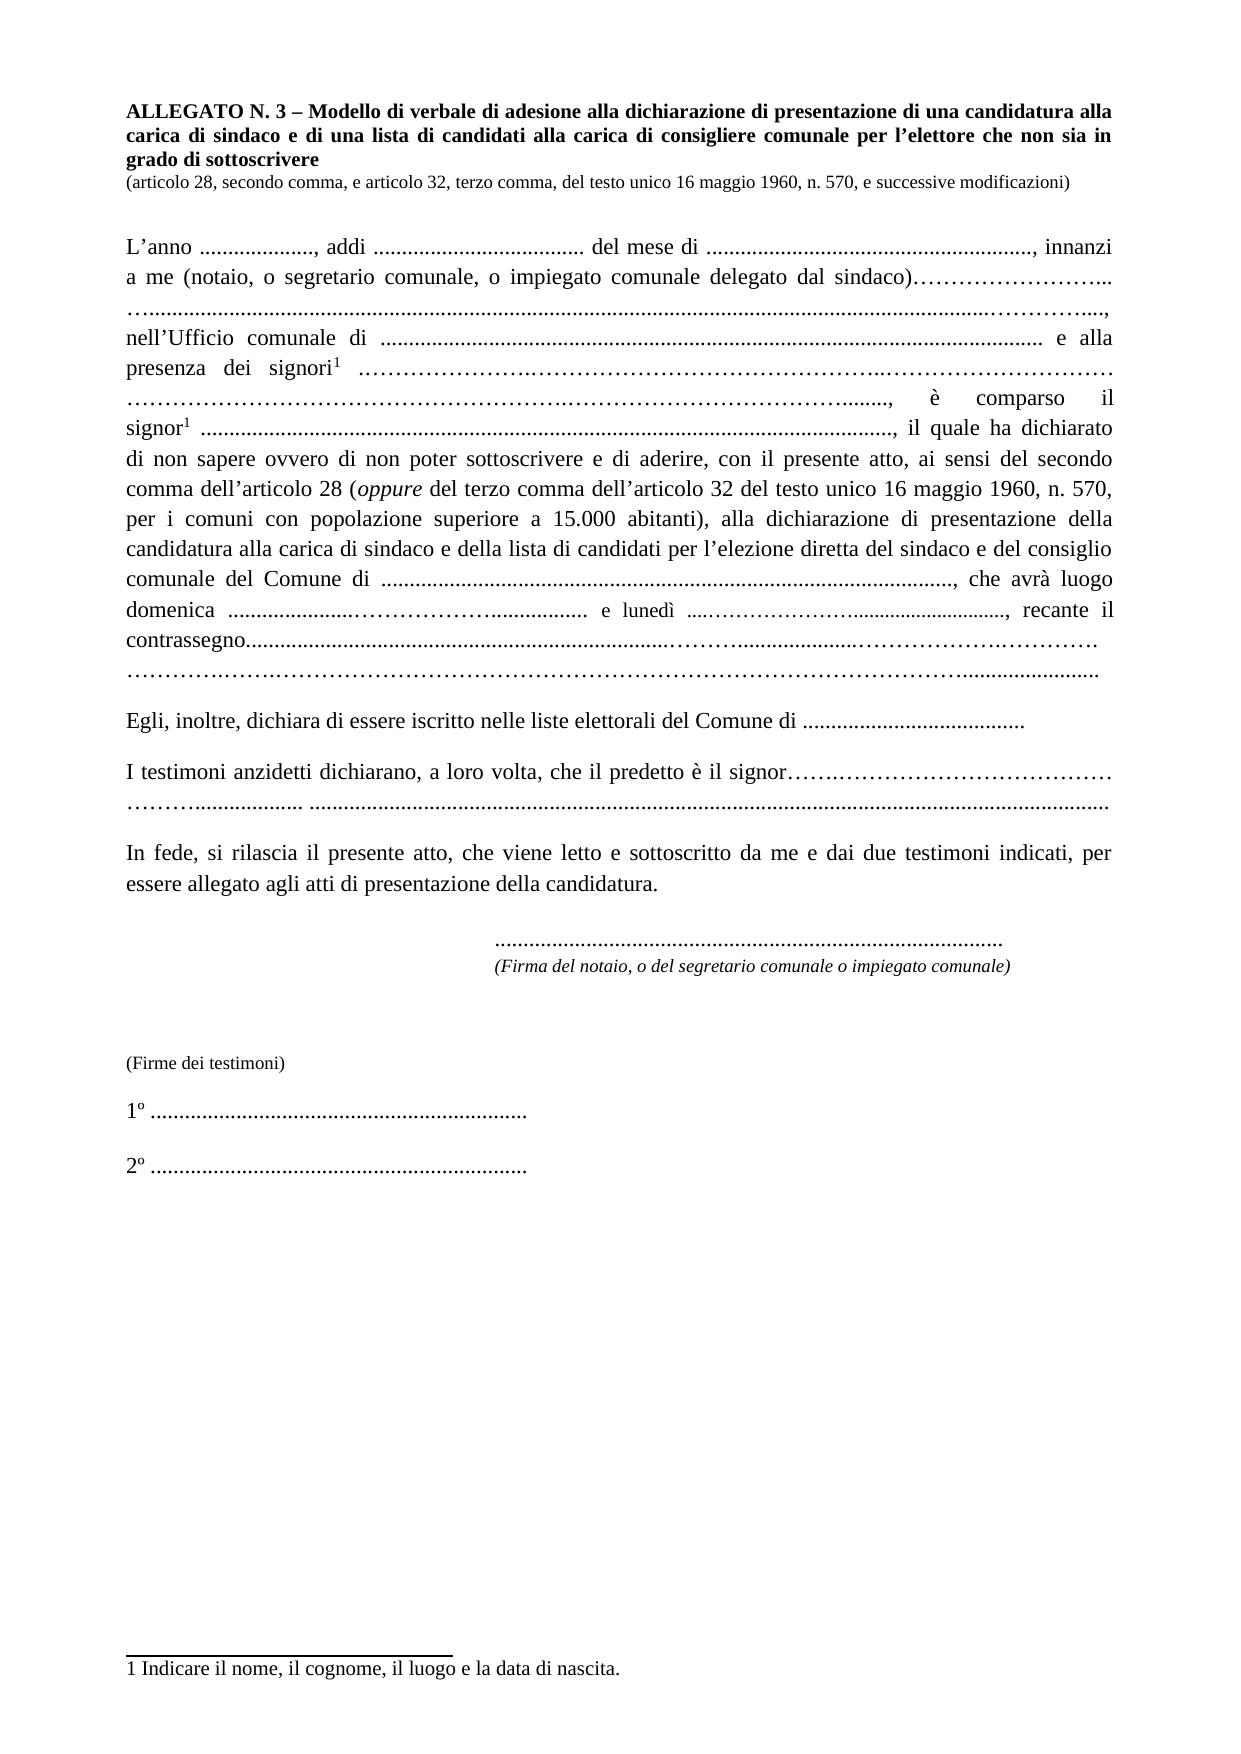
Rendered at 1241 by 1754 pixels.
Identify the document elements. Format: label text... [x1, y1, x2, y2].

text In fede, si rilascia il presente atto, che viene letto e sottoscritto da me e dai due testimoni indicati, per essere allegato agli atti di presentazione della candidatura. [126, 839, 1114, 896]
text (Firma del notaio, o del segretario comunale o impiegato comunale) [421, 955, 1114, 977]
text Indicare il nome, il cognome, il luogo e la data di nascita. [126, 1656, 1114, 1680]
text ......................................................................................... [421, 925, 1114, 951]
text L’anno ...................., addi ..................................... del mese di ........................................................., innanzi a me (notaio, o segretario comunale, o impiegato comunale delegato dal sindaco)……………………... …...................................................................................................................................................…………...., nell’Ufficio comunale di .................................................................................................................... e alla presenza dei signori .………………….………………………………………..………………………… ………………………………………………….………………………………........, è comparso il signor1 ........................................................................................................................., il quale ha dichiarato di non sapere ovvero di non poter sottoscrivere e di aderire, con il presente atto, ai sensi del secondo comma dell’articolo 28 (oppure del terzo comma dell’articolo 32 del testo unico 16 maggio 1960, n. 570, per i comuni con popolazione superiore a 15.000 abitanti), alla dichiarazione di presentazione della candidatura alla carica di sindaco e della lista di candidati per l’elezione diretta del sindaco e del consiglio comunale del Comune di ...................................................................................................., che avrà luogo domenica ......................………………................. e lunedì ....…………………............................., recante il contrassegno..........................................................................……….....................……………….………….………….…….………………………………………………………………………………........................ [126, 233, 1114, 682]
text Egli, inoltre, dichiara di essere iscritto nelle liste elettorali del Comune di ....................................... [126, 707, 1114, 733]
text (articolo 28, secondo comma, e articolo 32, terzo comma, del testo unico 16 maggio 1960, n. 570, e successive modificazioni) [126, 171, 1114, 192]
text I testimoni anzidetti dichiarano, a loro volta, che il predetto è il signor…….……………………………… ………................... ............................................................................................................................................ [126, 758, 1114, 815]
subtitle ALLEGATO N. 3 – Modello di verbale di adesione alla dichiarazione di presentazione di una candidatura alla carica di sindaco e di una lista di candidati alla carica di consigliere comunale per l’elettore che non sia in grado di sottoscrivere [126, 99, 1114, 171]
text 2º .................................................................. [126, 1152, 1114, 1179]
text (Firme dei testimoni) [126, 1052, 1114, 1073]
text 1º .................................................................. [126, 1097, 1114, 1124]
